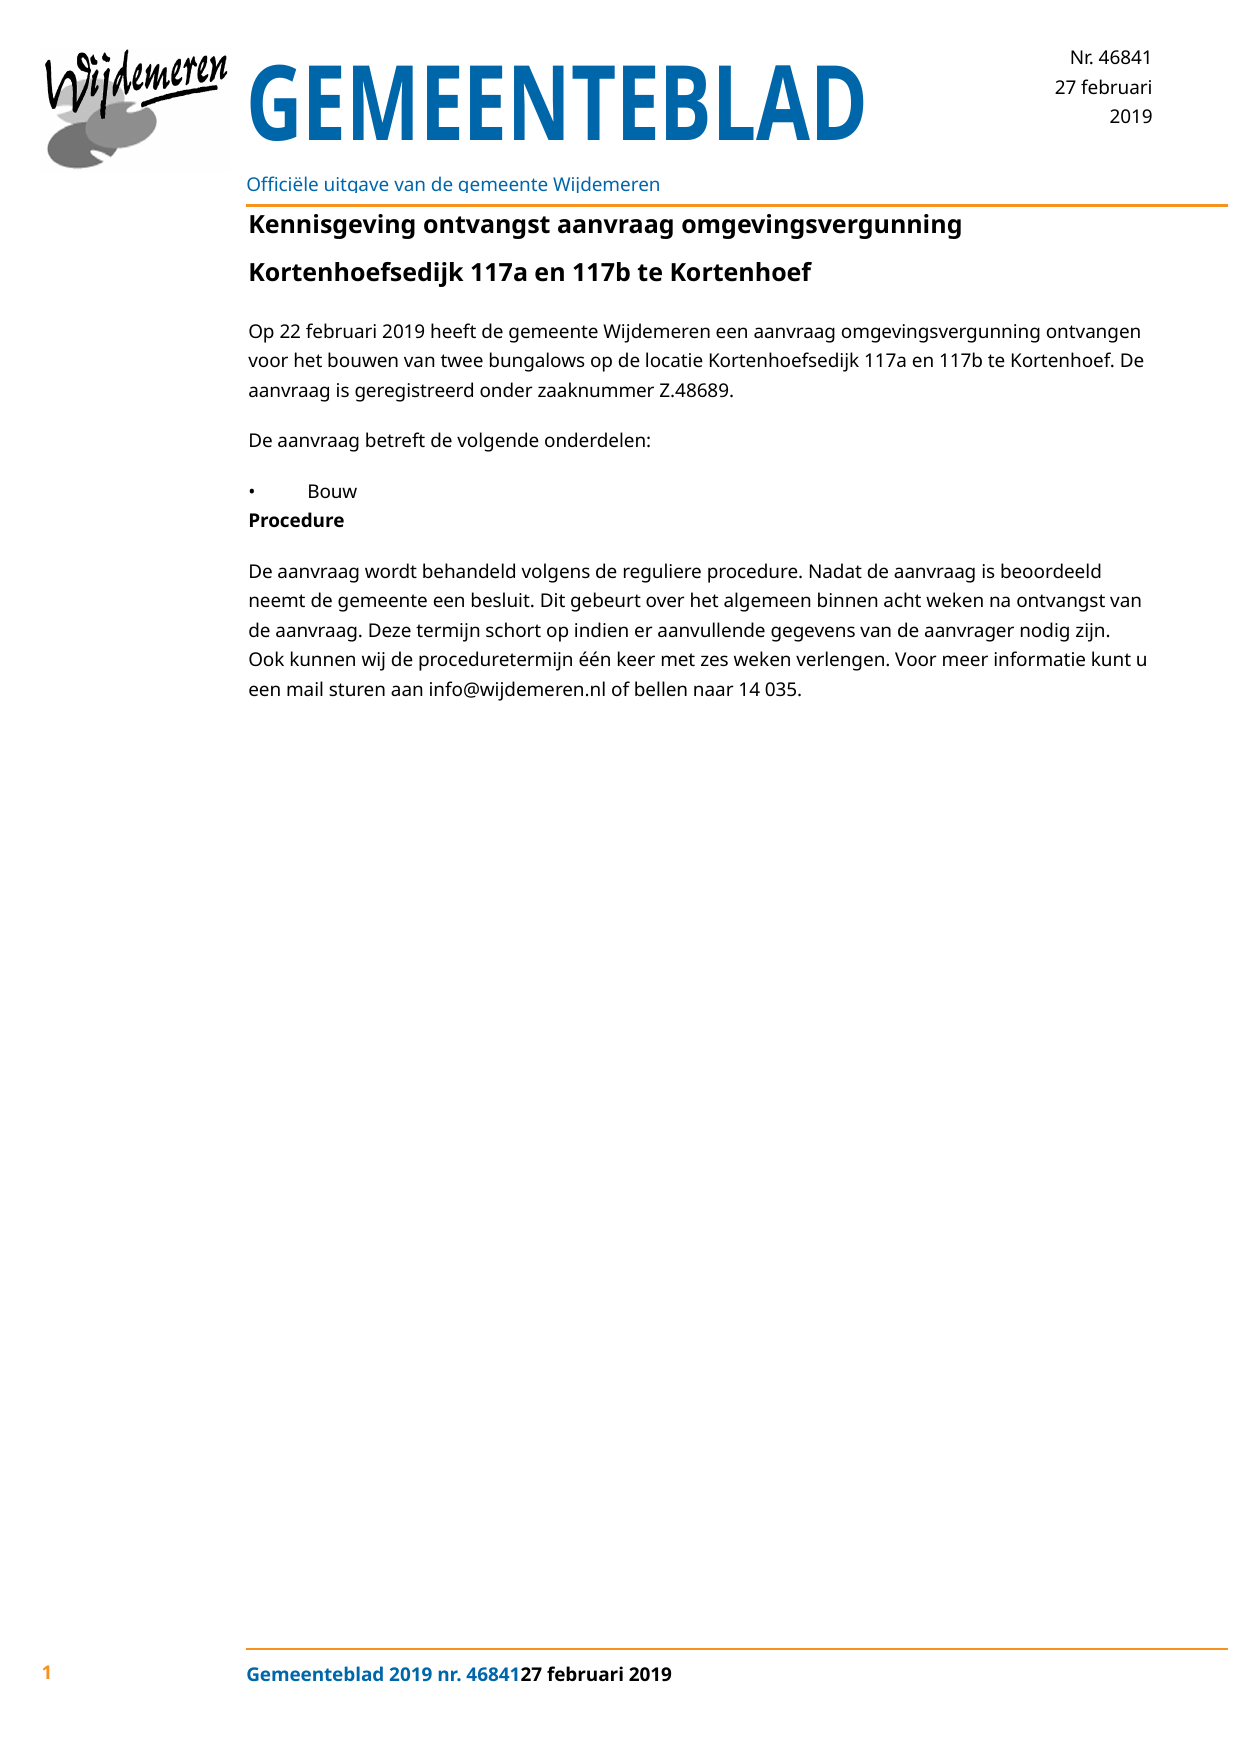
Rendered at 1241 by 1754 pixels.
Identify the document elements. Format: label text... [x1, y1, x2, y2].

list Bouw [248, 478, 1152, 504]
picture [41, 47, 231, 172]
text De aanvraag wordt behandeld volgens de reguliere procedure. Nadat de aanvraag is beoordeeld neemt de gemeente een besluit. Dit gebeurt over het algemeen binnen acht weken na ontvangst van de aanvraag. Deze termijn schort op indien er aanvullende gegevens van de aanvrager nodig zijn. Ook kunnen wij de proceduretermijn één keer met zes weken verlengen. Voor meer informatie kunt u een mail sturen aan info@wijdemeren.nl of bellen naar 14 035. [248, 558, 1152, 702]
text Procedure [248, 507, 1152, 533]
text Op 22 februari 2019 heeft de gemeente Wijdemeren een aanvraag omgevingsvergunning ontvangen voor het bouwen van twee bungalows op de locatie Kortenhoefsedijk 117a en 117b te Kortenhoef. De aanvraag is geregistreerd onder zaaknummer Z.48689. [248, 318, 1152, 403]
text De aanvraag betreft de volgende onderdelen: [248, 427, 1152, 453]
text Kennisgeving ontvangst aanvraag omgevingsvergunning Kortenhoefsedijk 117a en 117b te Kortenhoef [248, 207, 1152, 288]
